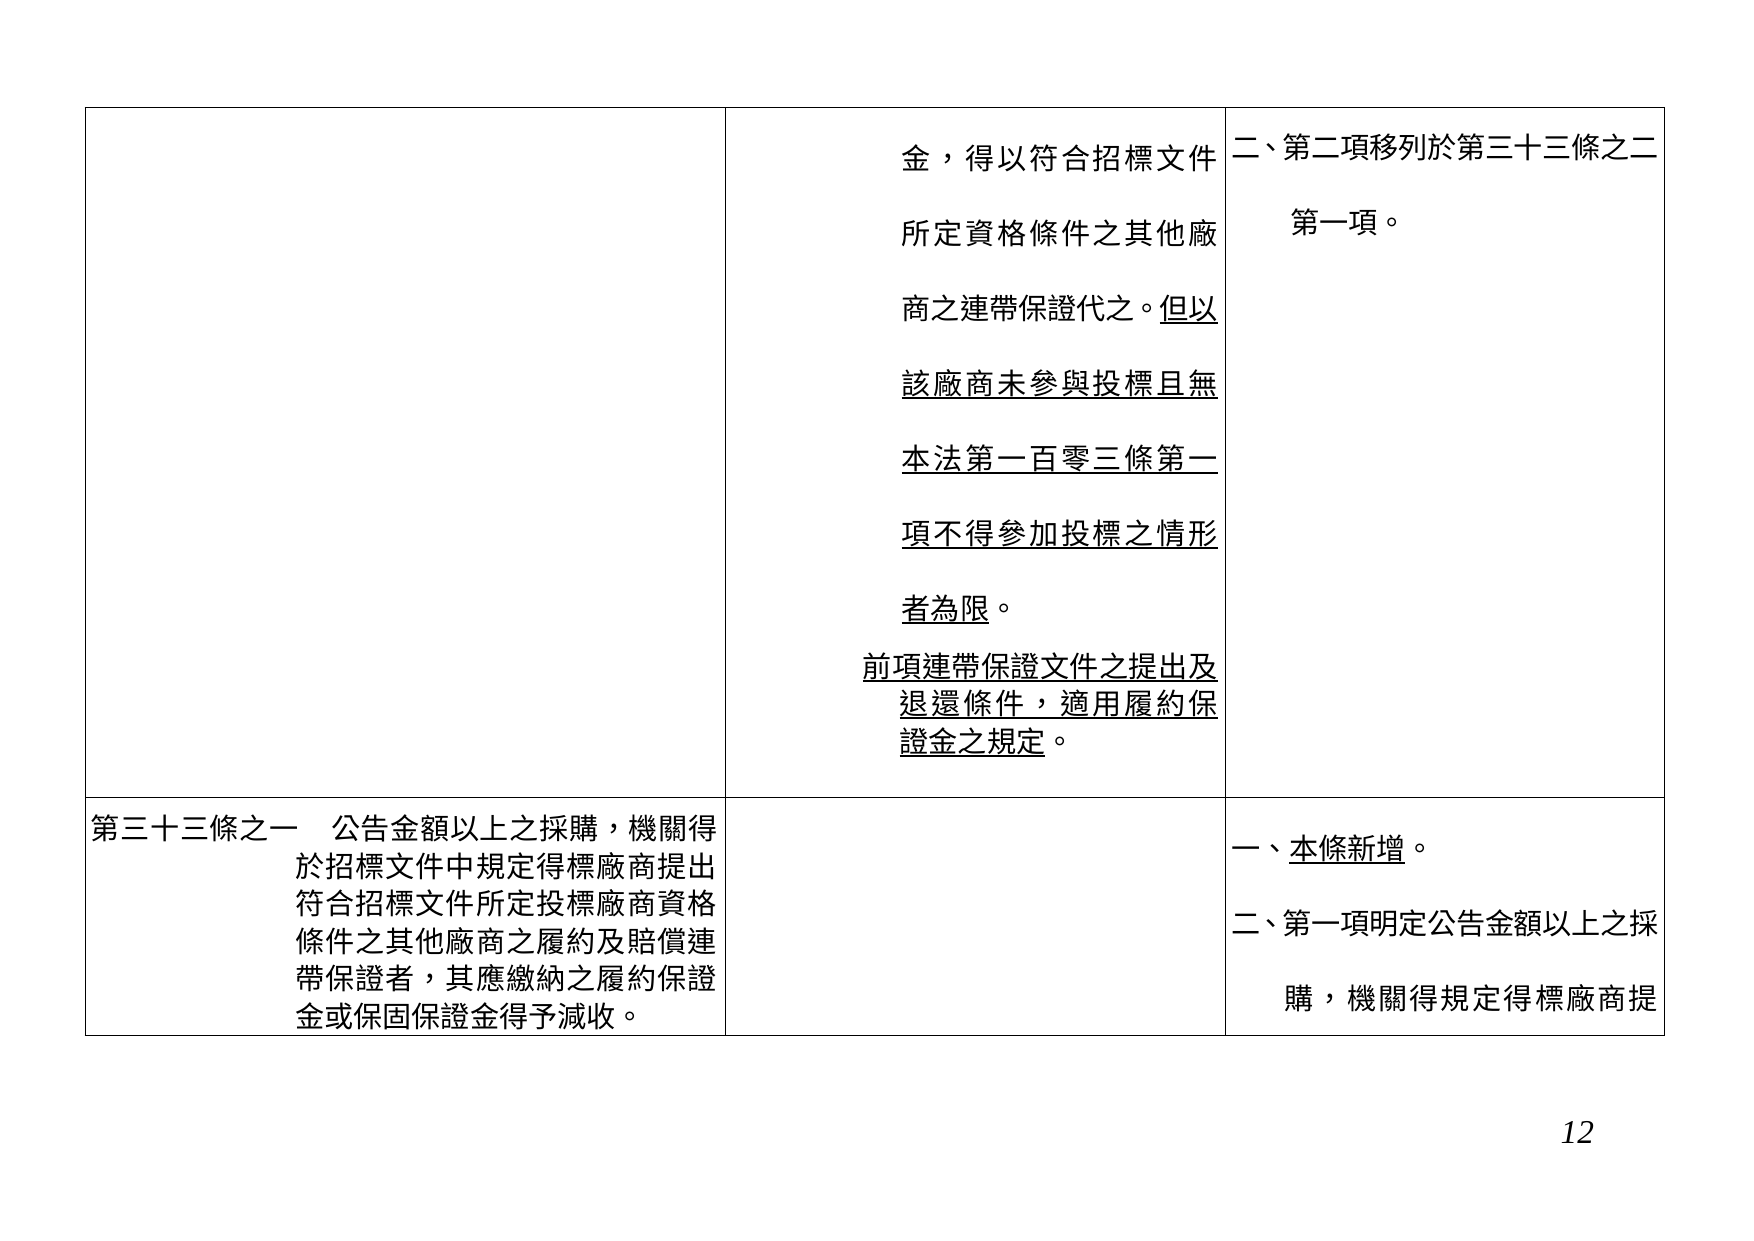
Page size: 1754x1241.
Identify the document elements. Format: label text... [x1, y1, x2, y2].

table_cell [86, 108, 725, 797]
table_cell [726, 798, 1225, 1034]
table_cell 一、本條新增。 二、第一項明定公告金額以上之採購，機關得規定得標廠商提 [1226, 798, 1664, 1034]
table_cell 第三十三條之一 公告金額以上之採購，機關得於招標文件中規定得標廠商提出符合招標文件所定投標廠商資格條件之其他廠商之履約及賠償連帶保證者，其應繳納之履約保證金或保固保證金得予減收。 [86, 798, 725, 1034]
table_cell 金，得以符合招標文件所定資格條件之其他廠商之連帶保證代之。但以該廠商未參與投標且無本法第一百零三條第一項不得參加投標之情形者為限。 前項連帶保證文件之提出及退還條件，適用履約保證金之規定。 [726, 108, 1225, 797]
table_cell 二、第二項移列於第三十三條之二第一項。 [1226, 108, 1664, 797]
